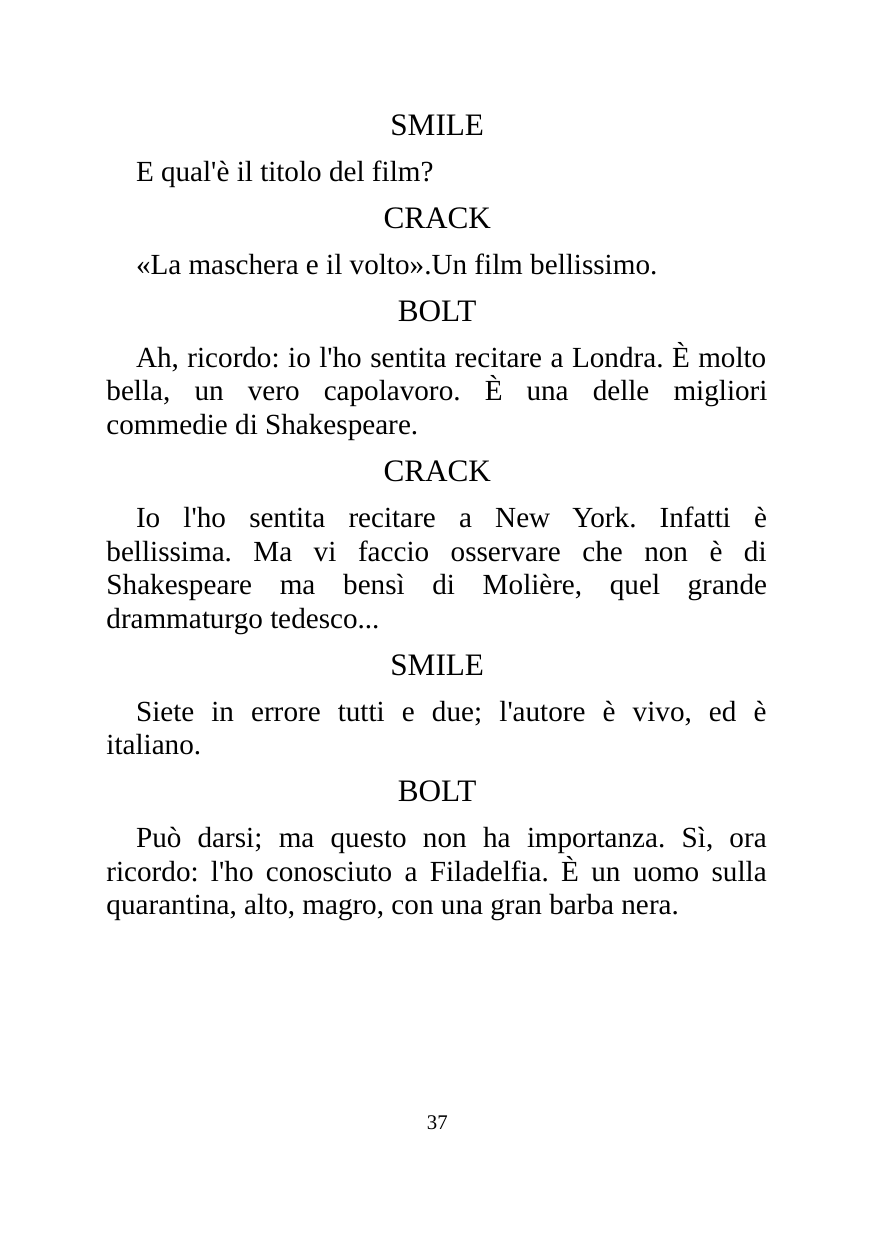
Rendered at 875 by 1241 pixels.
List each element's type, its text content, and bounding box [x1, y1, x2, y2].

text E qual'è il titolo del film? [106, 154, 768, 187]
text Io l'ho sentita recitare a New York. Infatti è bellissima. Ma vi faccio osservare che non è di Shakespeare ma bensì di Molière, quel grande drammaturgo tedesco... [106, 500, 768, 634]
text CRACK [106, 199, 768, 235]
text Ah, ricordo: io l'ho sentita recitare a Londra. È molto bella, un vero capolavoro. È una delle migliori commedie di Shakespeare. [106, 340, 768, 441]
text BOLT [106, 773, 768, 808]
text Può darsi; ma questo non ha importanza. Sì, ora ricordo: l'ho conosciuto a Filadelfia. È un uomo sulla quarantina, alto, magro, con una gran barba nera. [106, 820, 768, 921]
text Siete in errore tutti e due; l'autore è vivo, ed è italiano. [106, 694, 768, 761]
text BOLT [106, 292, 768, 328]
text SMILE [106, 106, 768, 142]
text CRACK [106, 452, 768, 488]
text «La maschera e il volto».Un film bellissimo. [106, 247, 768, 281]
text SMILE [106, 646, 768, 682]
